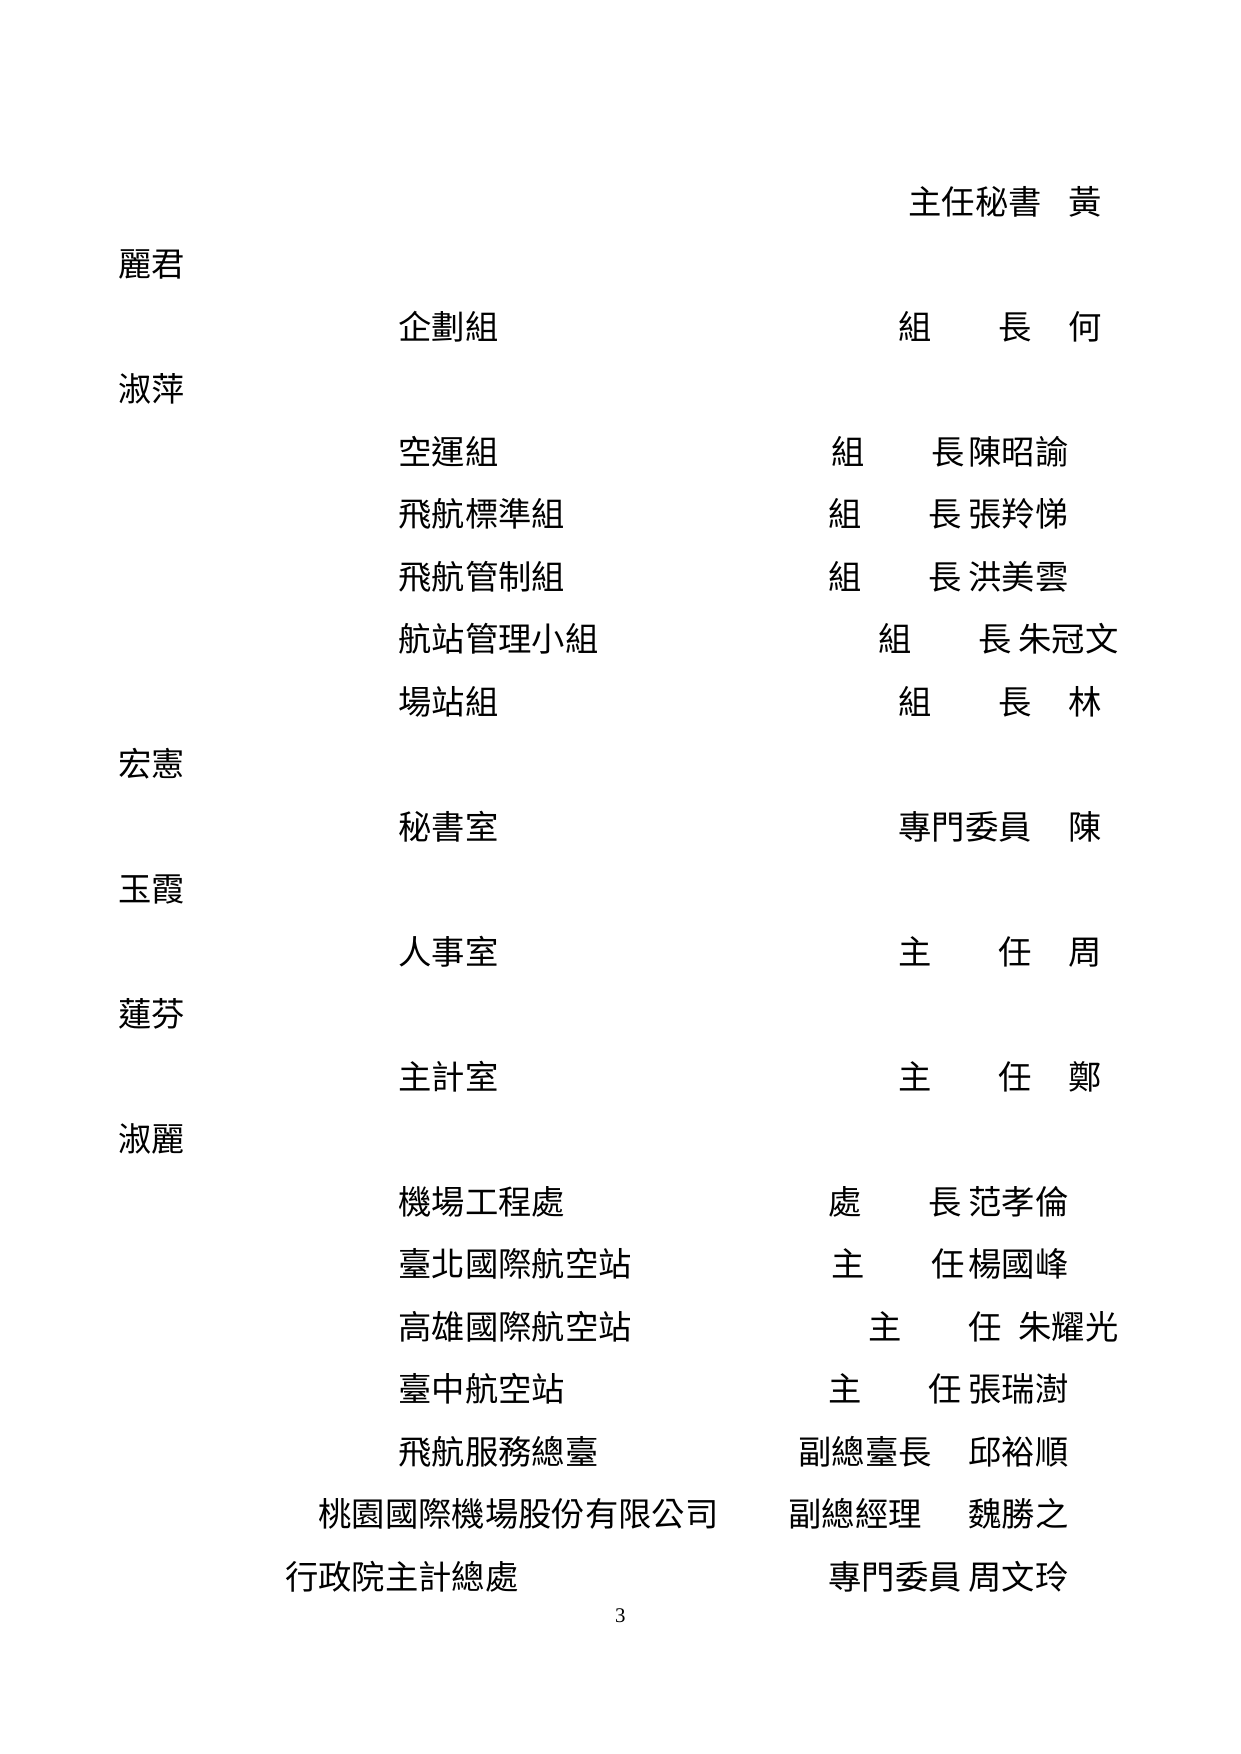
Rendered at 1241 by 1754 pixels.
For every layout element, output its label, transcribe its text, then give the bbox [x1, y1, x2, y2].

text 場站組 組 長 林宏憲 [118, 658, 1122, 783]
text 秘書室 專門委員 陳玉霞 [118, 783, 1122, 908]
text 航站管理小組 組 長 朱冠文 [118, 596, 1122, 658]
text 臺北國際航空站 主 任 楊國峰 [118, 1221, 1122, 1283]
text 桃園國際機場股份有限公司 副總經理 魏勝之 [118, 1471, 1122, 1533]
text 機場工程處 處 長 范孝倫 [118, 1158, 1122, 1221]
text 主計室 主 任 鄭淑麗 [118, 1033, 1122, 1158]
text 人事室 主 任 周蓮芬 [118, 908, 1122, 1033]
text 飛航標準組 組 長 張羚悌 [118, 471, 1122, 533]
text 空運組 組 長 陳昭諭 [118, 408, 1122, 471]
text 飛航管制組 組 長 洪美雲 [118, 533, 1122, 596]
text 高雄國際航空站 主 任 朱耀光 [118, 1283, 1122, 1346]
text 臺中航空站 主 任 張瑞澍 [118, 1346, 1122, 1408]
text [118, 96, 1122, 158]
text 主任秘書 黃麗君 [118, 158, 1122, 283]
text 行政院主計總處 專門委員 周文玲 [118, 1533, 1122, 1596]
text 企劃組 組 長 何淑萍 [118, 283, 1122, 408]
text 飛航服務總臺 副總臺長 邱裕順 [118, 1408, 1122, 1471]
